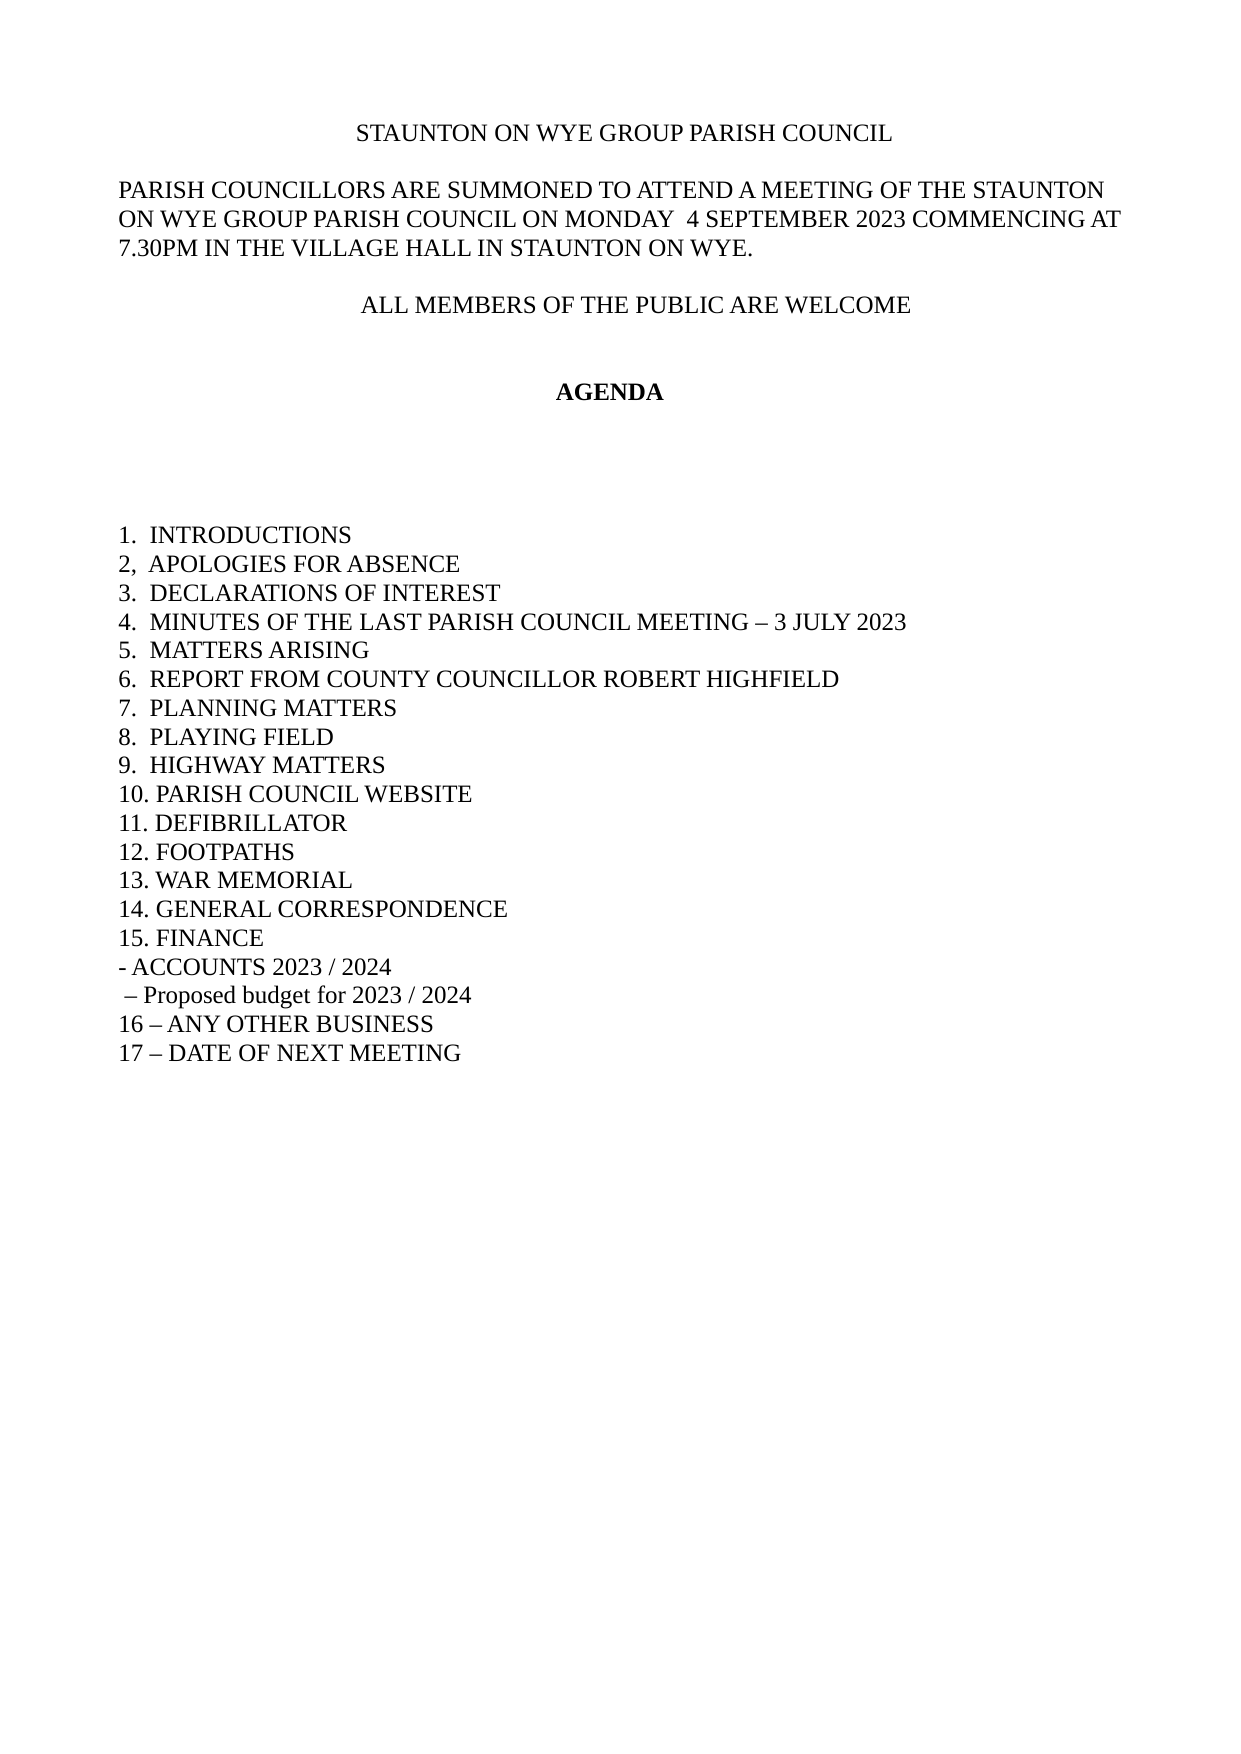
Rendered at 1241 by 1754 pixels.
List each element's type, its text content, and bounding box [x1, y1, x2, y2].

text 6. REPORT FROM COUNTY COUNCILLOR ROBERT HIGHFIELD [118, 664, 1122, 693]
text 8. PLAYING FIELD [118, 722, 1122, 751]
text 4. MINUTES OF THE LAST PARISH COUNCIL MEETING – 3 JULY 2023 [118, 607, 1122, 636]
text 15. FINANCE [118, 923, 1122, 952]
text 12. FOOTPATHS [118, 837, 1122, 866]
text 9. HIGHWAY MATTERS [118, 751, 1122, 779]
text 7. PLANNING MATTERS [118, 693, 1122, 722]
text - ACCOUNTS 2023 / 2024 [118, 952, 1122, 981]
text – Proposed budget for 2023 / 2024 [118, 981, 1122, 1009]
text 14. GENERAL CORRESPONDENCE [118, 894, 1122, 923]
text STAUNTON ON WYE GROUP PARISH COUNCIL [118, 118, 1122, 147]
text 13. WAR MEMORIAL [118, 866, 1122, 894]
text 5. MATTERS ARISING [118, 636, 1122, 664]
text 16 – ANY OTHER BUSINESS [118, 1009, 1122, 1038]
text 11. DEFIBRILLATOR [118, 808, 1122, 837]
text 1. INTRODUCTIONS [118, 521, 1122, 549]
text PARISH COUNCILLORS ARE SUMMONED TO ATTEND A MEETING OF THE STAUNTON ON WYE GROUP PARISH COUNCIL ON MONDAY 4 SEPTEMBER 2023 COMMENCING AT 7.30PM IN THE VILLAGE HALL IN STAUNTON ON WYE. [118, 176, 1122, 262]
text ALL MEMBERS OF THE PUBLIC ARE WELCOME [118, 291, 1122, 319]
text 10. PARISH COUNCIL WEBSITE [118, 779, 1122, 808]
text AGENDA [118, 377, 1122, 406]
text 17 – DATE OF NEXT MEETING [118, 1038, 1122, 1067]
text 3. DECLARATIONS OF INTEREST [118, 578, 1122, 607]
text 2, APOLOGIES FOR ABSENCE [118, 549, 1122, 578]
